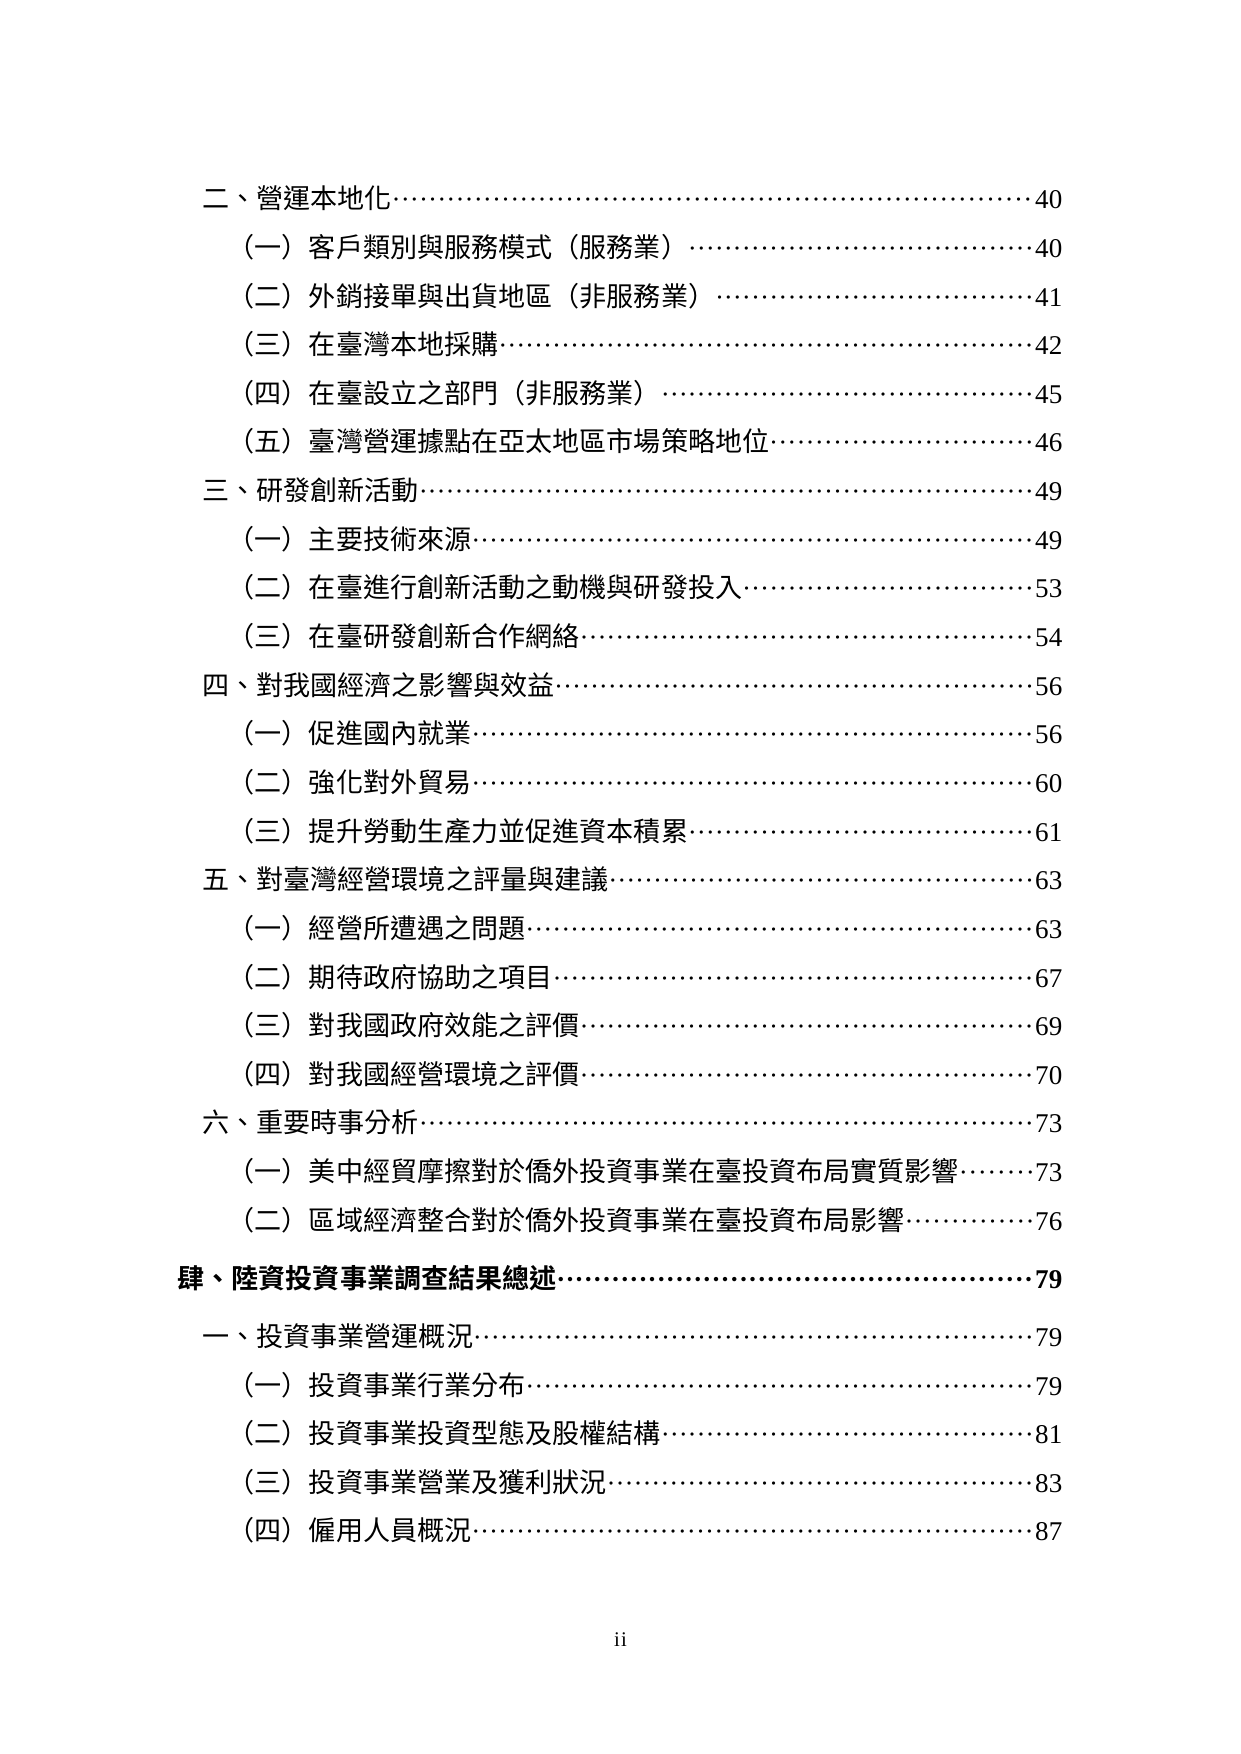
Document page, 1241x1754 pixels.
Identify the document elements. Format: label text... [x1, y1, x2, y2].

text （一）投資事業行業分布 79 [227, 1363, 1063, 1403]
text （二）期待政府協助之項目 67 [227, 956, 1063, 995]
text 一、投資事業營運概況 79 [202, 1315, 1063, 1354]
text 三、研發創新活動 49 [202, 469, 1063, 508]
text （一）經營所遭遇之問題 63 [227, 907, 1063, 946]
text （三）投資事業營業及獲利狀況 83 [227, 1461, 1063, 1500]
text 二、營運本地化 40 [202, 177, 1063, 216]
text （三）對我國政府效能之評價 69 [227, 1004, 1063, 1043]
text 肆、陸資投資事業調查結果總述 79 [177, 1257, 1063, 1296]
text （三）提升勞動生產力並促進資本積累 61 [227, 809, 1063, 849]
text 六、重要時事分析 73 [202, 1101, 1063, 1141]
text （一）主要技術來源 49 [227, 518, 1063, 557]
text （三）在臺研發創新合作網絡 54 [227, 615, 1063, 654]
text （四）在臺設立之部門（非服務業） 45 [227, 372, 1063, 411]
text （二）外銷接單與出貨地區（非服務業） 41 [227, 274, 1063, 314]
text （二）投資事業投資型態及股權結構 81 [227, 1412, 1063, 1451]
text 四、對我國經濟之影響與效益 56 [202, 664, 1063, 703]
text （四）對我國經營環境之評價 70 [227, 1053, 1063, 1092]
text （三）在臺灣本地採購 42 [227, 323, 1063, 362]
text （一）客戶類別與服務模式（服務業） 40 [227, 226, 1063, 265]
text （四）僱用人員概況 87 [227, 1509, 1063, 1549]
text （二）在臺進行創新活動之動機與研發投入 53 [227, 566, 1063, 606]
text （一）美中經貿摩擦對於僑外投資事業在臺投資布局實質影響 73 [227, 1150, 1063, 1189]
text （二）強化對外貿易 60 [227, 761, 1063, 800]
text （一）促進國內就業 56 [227, 712, 1063, 752]
text （五）臺灣營運據點在亞太地區市場策略地位 46 [227, 420, 1063, 460]
text 五、對臺灣經營環境之評量與建議 63 [202, 858, 1063, 897]
text （二）區域經濟整合對於僑外投資事業在臺投資布局影響 76 [227, 1199, 1063, 1238]
